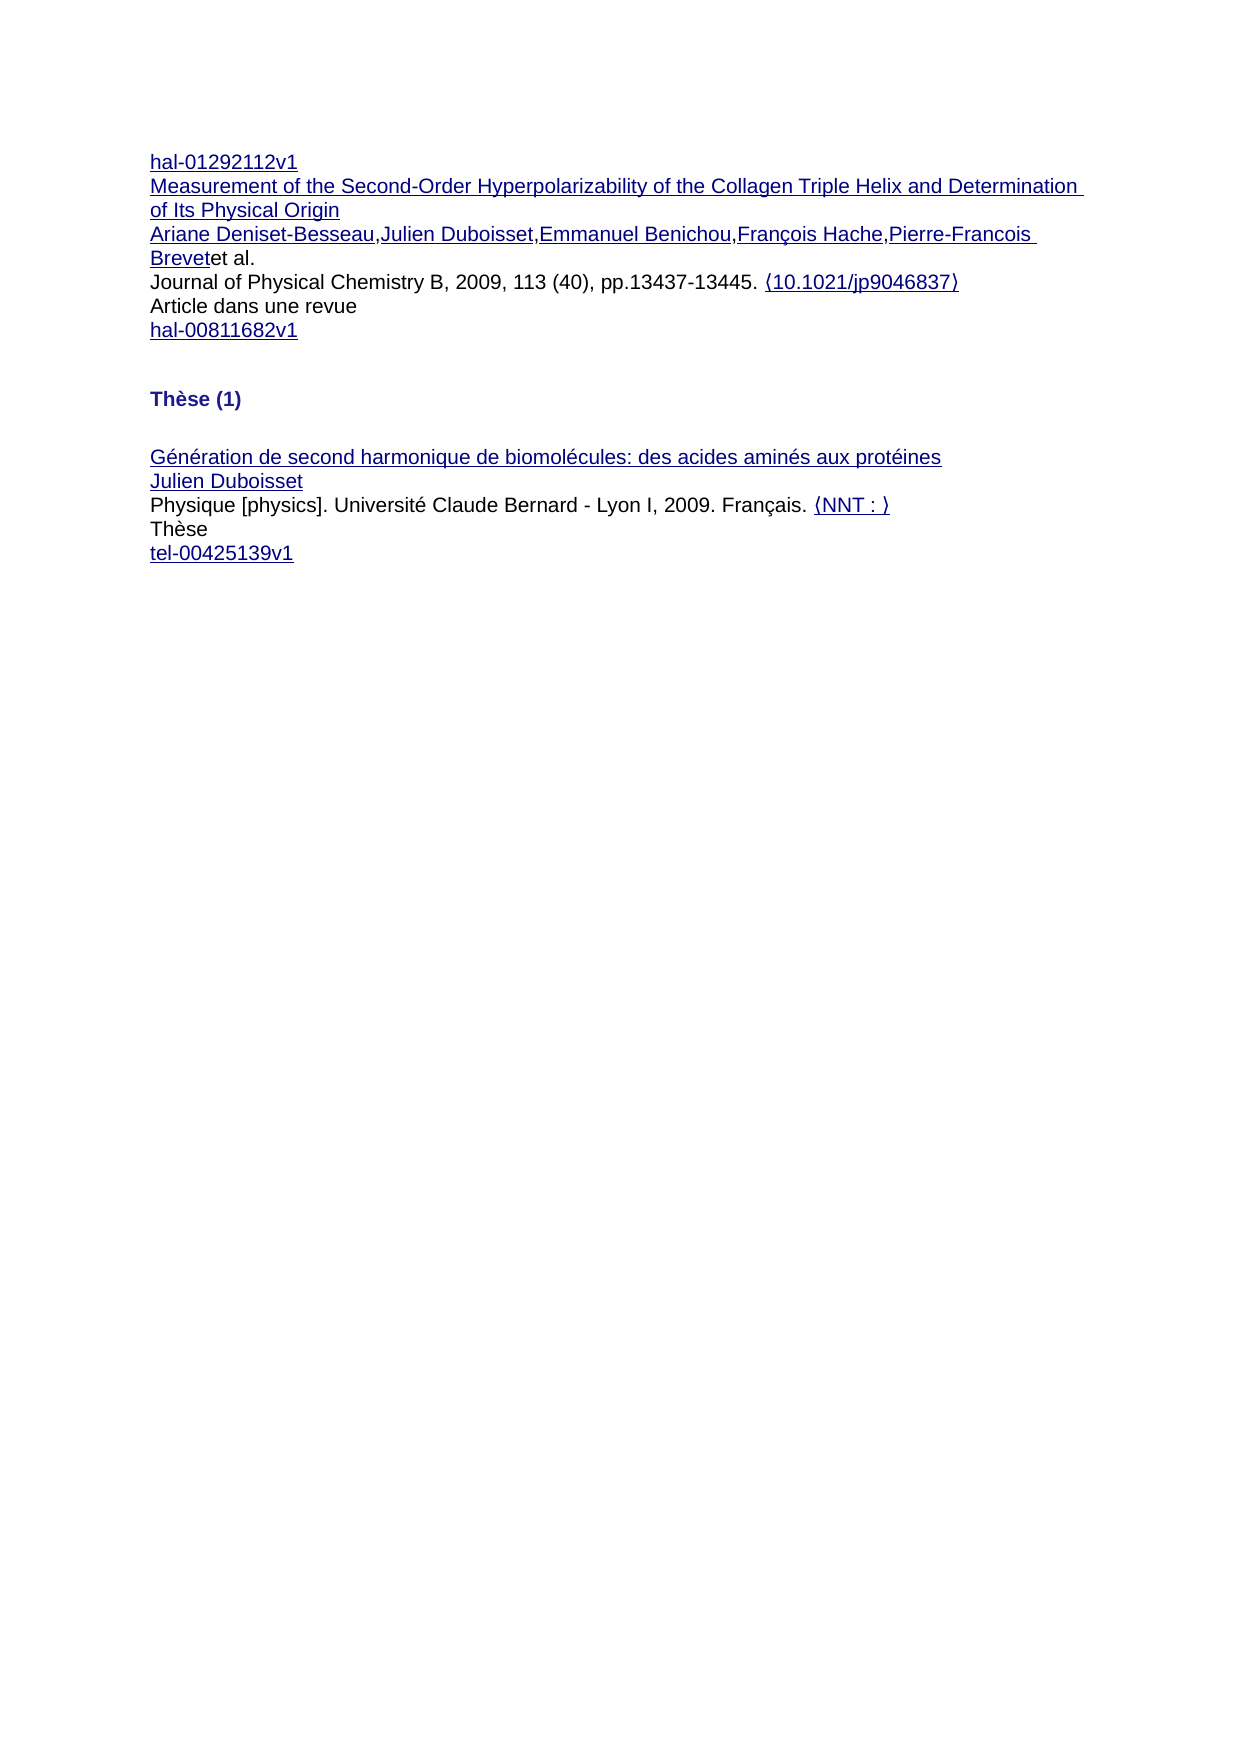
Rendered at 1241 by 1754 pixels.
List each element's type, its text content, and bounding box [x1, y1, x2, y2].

table_header Génération de second harmonique de biomolécules: des acides aminés aux protéines Julien Duboisset Physique [physics]. Université Claude Bernard - Lyon I, 2009. Français. ⟨NNT : ⟩ Thèse tel-00425139v1 [150, 445, 1090, 564]
table_cell hal-01292112v1 [150, 150, 1090, 174]
subtitle Thèse (1) [150, 386, 1090, 410]
table_cell Measurement of the Second-Order Hyperpolarizability of the Collagen Triple Helix and Determination of Its Physical Origin Ariane Deniset-Besseau,Julien Duboisset,Emmanuel Benichou,François Hache,Pierre-Francois Brevetet al. Journal of Physical Chemistry B, 2009, 113 (40), pp.13437-13445. ⟨10.1021/jp9046837⟩ Article dans une revue hal-00811682v1 [150, 174, 1090, 342]
